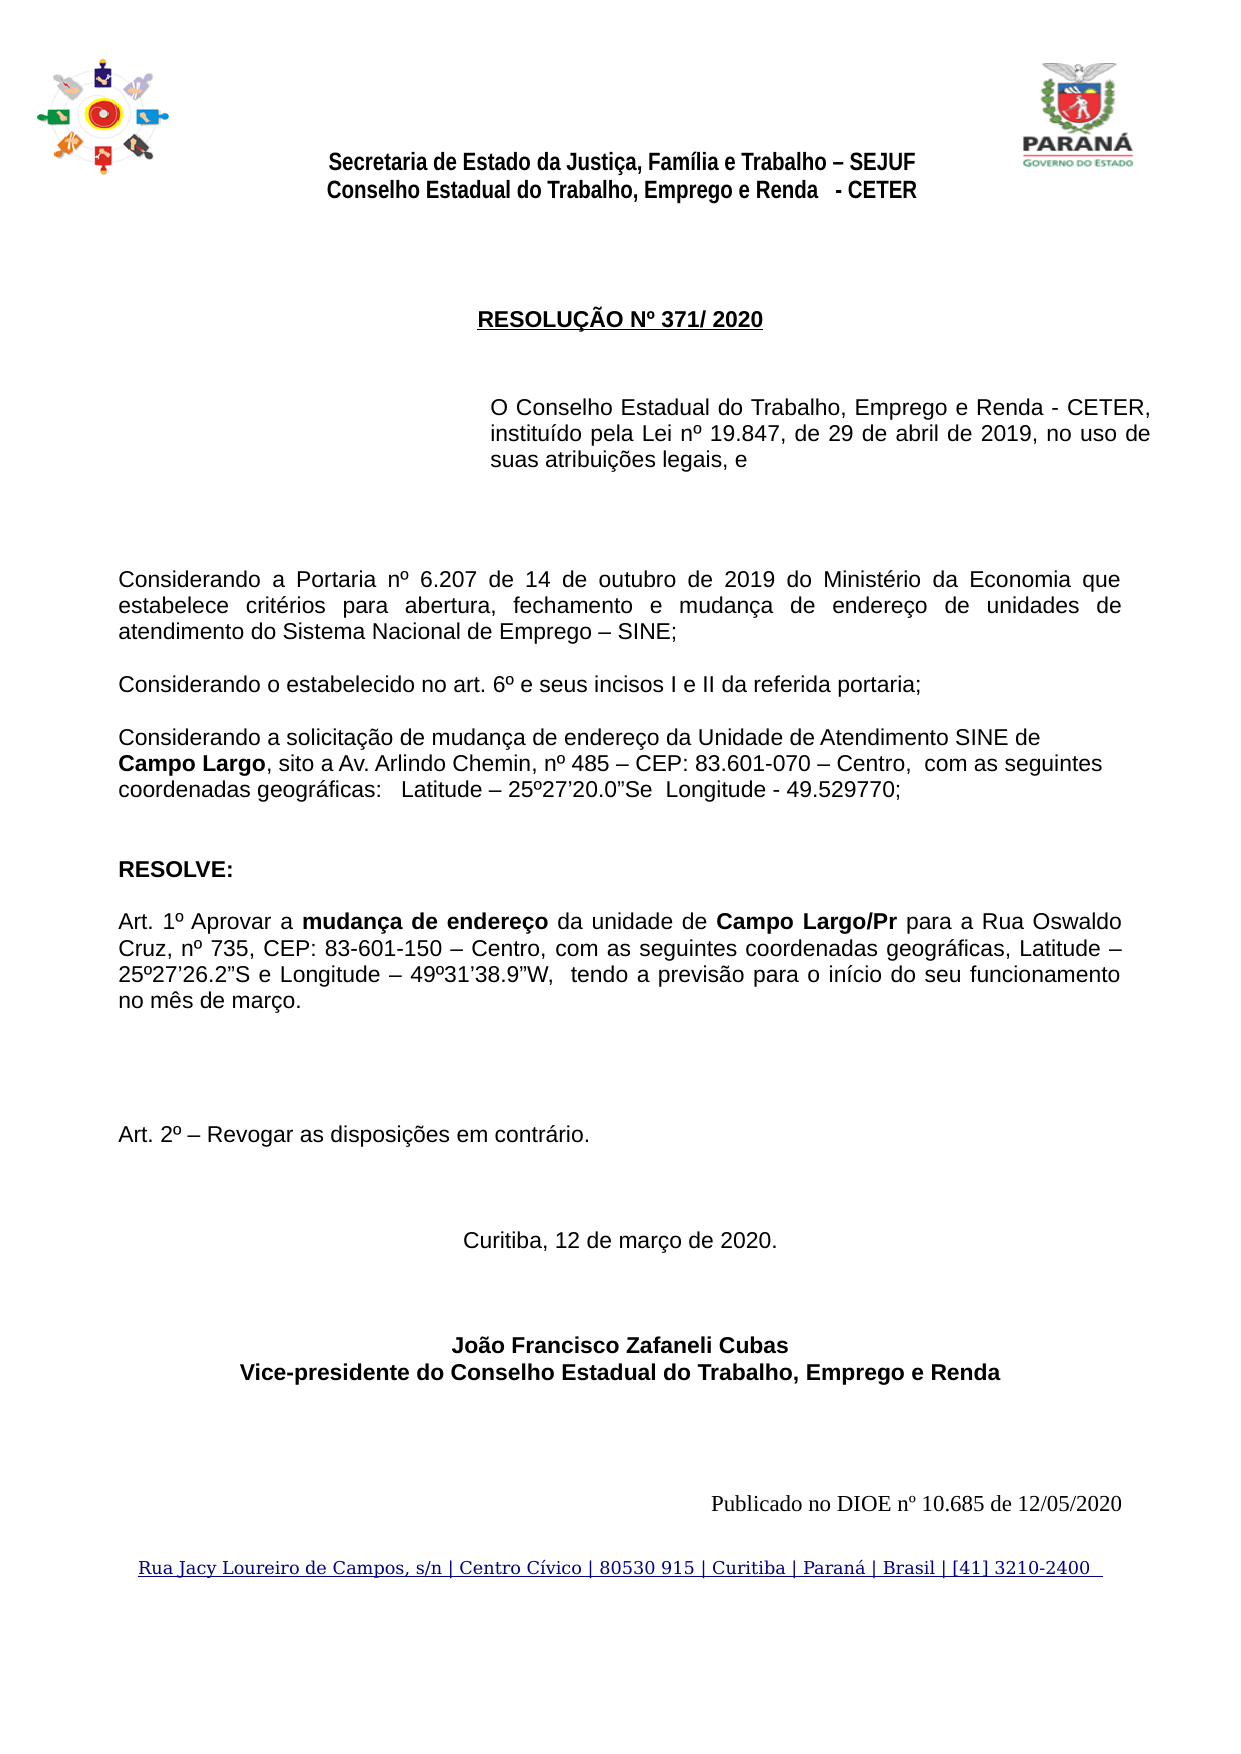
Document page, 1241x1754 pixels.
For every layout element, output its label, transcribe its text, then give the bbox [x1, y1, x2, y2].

text Publicado no DIOE nº 10.685 de 12/05/2020 [118, 1490, 1122, 1517]
text O Conselho Estadual do Trabalho, Emprego e Renda - CETER, instituído pela Lei nº 19.847, de 29 de abril de 2019, no uso de suas atribuições legais, e [490, 393, 1152, 473]
picture [1021, 61, 1141, 179]
picture [35, 58, 171, 175]
text RESOLVE: [118, 856, 1122, 882]
text Curitiba, 12 de março de 2020. [118, 1227, 1122, 1253]
text João Francisco Zafaneli Cubas [118, 1332, 1122, 1359]
text RESOLUÇÃO Nº 371/ 2020 [118, 301, 1122, 334]
text Considerando a Portaria nº 6.207 de 14 de outubro de 2019 do Ministério da Economia que estabelece critérios para abertura, fechamento e mudança de endereço de unidades de atendimento do Sistema Nacional de Emprego – SINE; [118, 566, 1122, 645]
text Considerando a solicitação de mudança de endereço da Unidade de Atendimento SINE de Campo Largo, sito a Av. Arlindo Chemin, nº 485 – CEP: 83.601-070 – Centro, com as seguintes coordenadas geográficas: Latitude – 25º27’20.0”Se Longitude - 49.529770; [118, 724, 1122, 803]
text Art. 1º Aprovar a mudança de endereço da unidade de Campo Largo/Pr para a Rua Oswaldo Cruz, nº 735, CEP: 83-601-150 – Centro, com as seguintes coordenadas geográficas, Latitude – 25º27’26.2”S e Longitude – 49º31’38.9”W, tendo a previsão para o início do seu funcionamento no mês de março. [118, 908, 1122, 1014]
text Art. 2º – Revogar as disposições em contrário. [118, 1121, 1122, 1148]
text Vice-presidente do Conselho Estadual do Trabalho, Emprego e Renda [118, 1359, 1122, 1385]
text Considerando o estabelecido no art. 6º e seus incisos I e II da referida portaria; [118, 671, 1122, 697]
